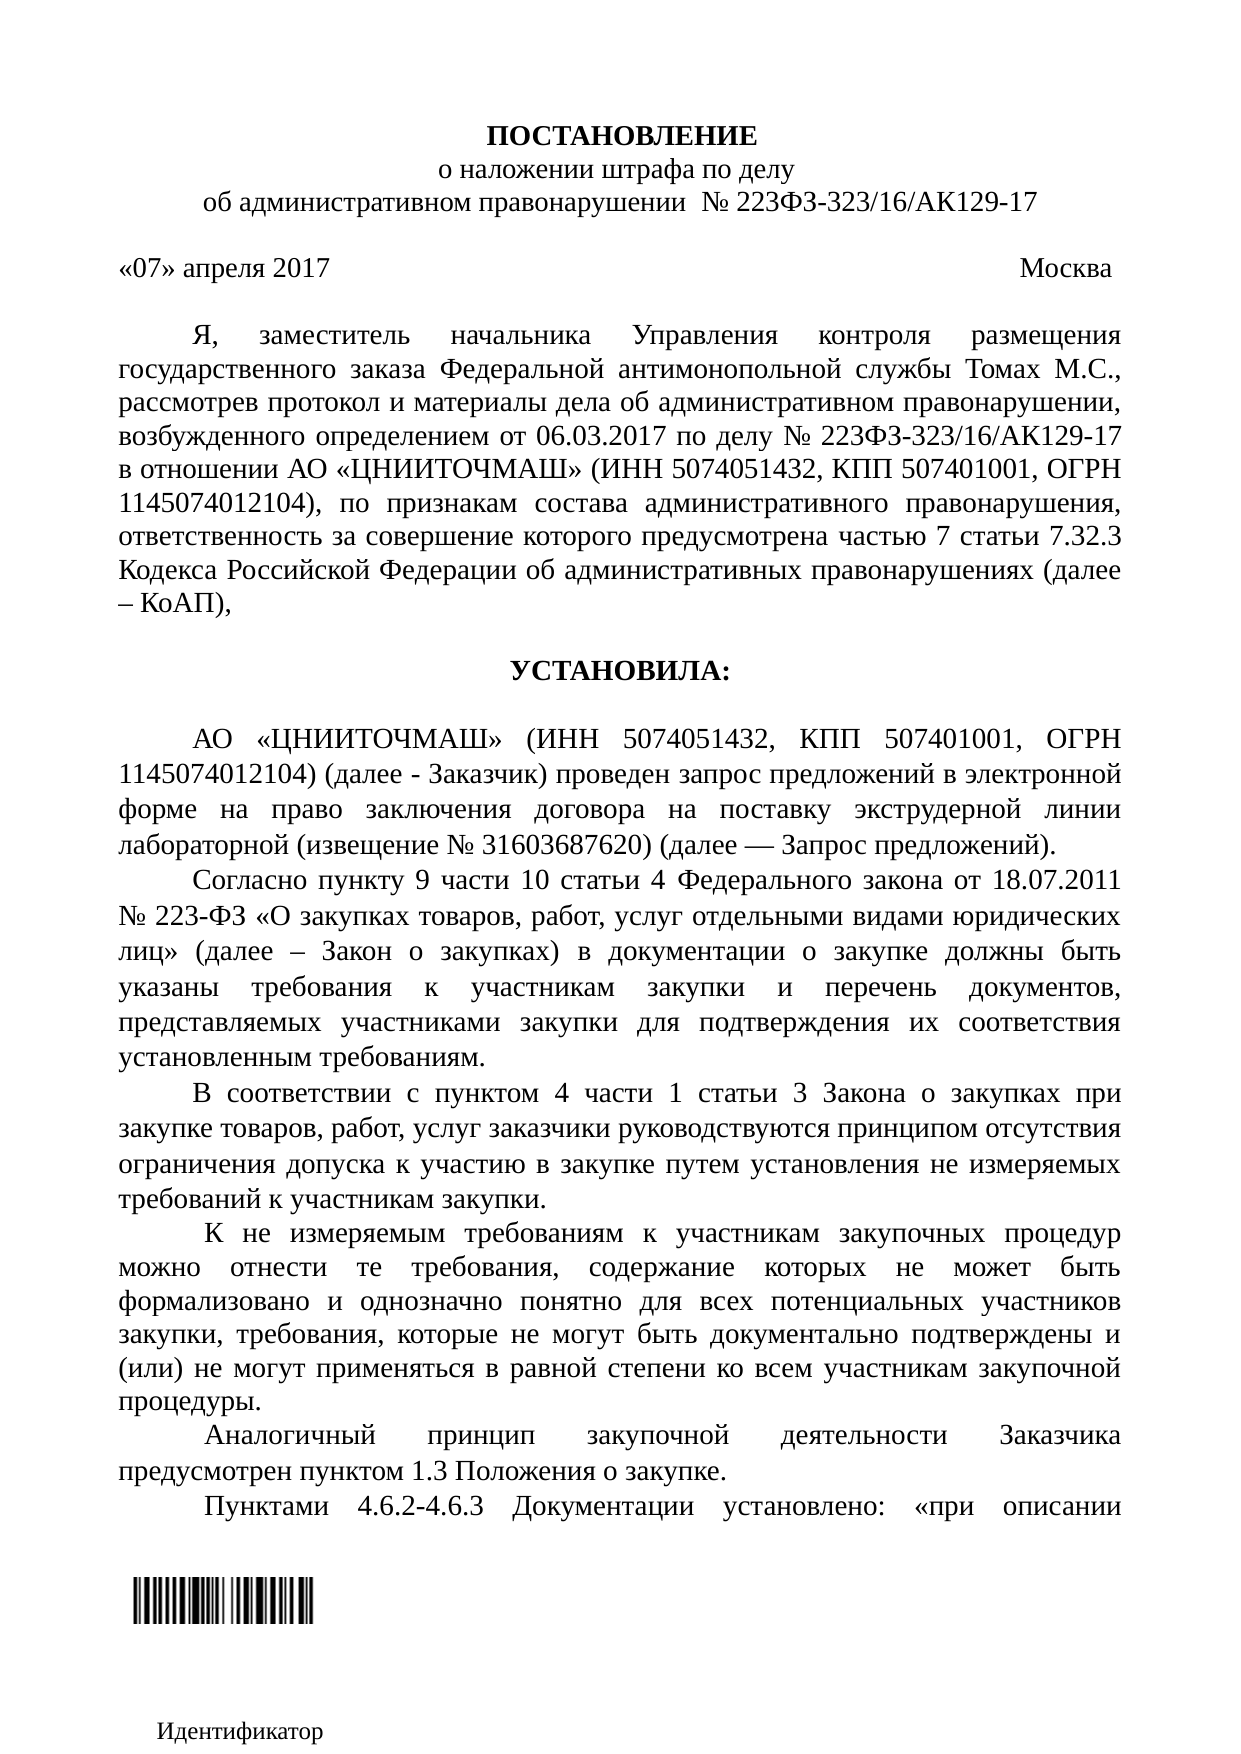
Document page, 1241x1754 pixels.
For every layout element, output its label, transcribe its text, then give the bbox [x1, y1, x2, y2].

text В соответствии с пунктом 4 части 1 статьи 3 Закона о закупках при закупке товаров, работ, услуг заказчики руководствуются принципом отсутствия ограничения допуска к участию в закупке путем установления не измеряемых требований к участникам закупки. [118, 1074, 1122, 1216]
picture [118, 1577, 331, 1624]
text об административном правонарушении № 223ФЗ-323/16/АК129-17 [118, 184, 1122, 218]
text Аналогичный принцип закупочной деятельности Заказчика предусмотрен пунктом 1.3 Положения о закупке. [118, 1417, 1122, 1486]
text Я, заместитель начальника Управления контроля размещения государственного заказа Федеральной антимонопольной службы Томах М.С., рассмотрев протокол и материалы дела об административном правонарушении, возбужденного определением от 06.03.2017 по делу № 223ФЗ-323/16/АК129-17 в отношении АО «ЦНИИТОЧМАШ» (ИНН 5074051432, КПП 507401001, ОГРН 1145074012104), по признакам состава административного правонарушения, ответственность за совершение которого предусмотрена частью 7 статьи 7.32.3 Кодекса Российской Федерации об административных правонарушениях (далее – КоАП), [118, 317, 1122, 619]
text «07» апреля 2017 Москва [118, 251, 1122, 284]
text ПОСТАНОВЛЕНИЕ [117, 118, 1078, 151]
text Пунктами 4.6.2-4.6.3 Документации установлено: «при описании [118, 1488, 1122, 1522]
text о наложении штрафа по делу [118, 151, 1122, 184]
text АО «ЦНИИТОЧМАШ» (ИНН 5074051432, КПП 507401001, ОГРН 1145074012104) (далее - Заказчик) проведен запрос предложений в электронной форме на право заключения договора на поставку экструдерной линии лабораторной (извещение № 31603687620) (далее — Запрос предложений). [118, 720, 1122, 861]
text Согласно пункту 9 части 10 статьи 4 Федерального закона от 18.07.2011 № 223-ФЗ «О закупках товаров, работ, услуг отдельными видами юридических лиц» (далее – Закон о закупках) в документации о закупке должны быть указаны требования к участникам закупки и перечень документов, представляемых участниками закупки для подтверждения их соответствия установленным требованиям. [118, 861, 1122, 1074]
text УСТАНОВИЛА: [118, 653, 1122, 686]
text К не измеряемым требованиям к участникам закупочных процедур можно отнести те требования, содержание которых не может быть формализовано и однозначно понятно для всех потенциальных участников закупки, требования, которые не могут быть документально подтверждены и (или) не могут применяться в равной степени ко всем участникам закупочной процедуры. [118, 1216, 1122, 1417]
